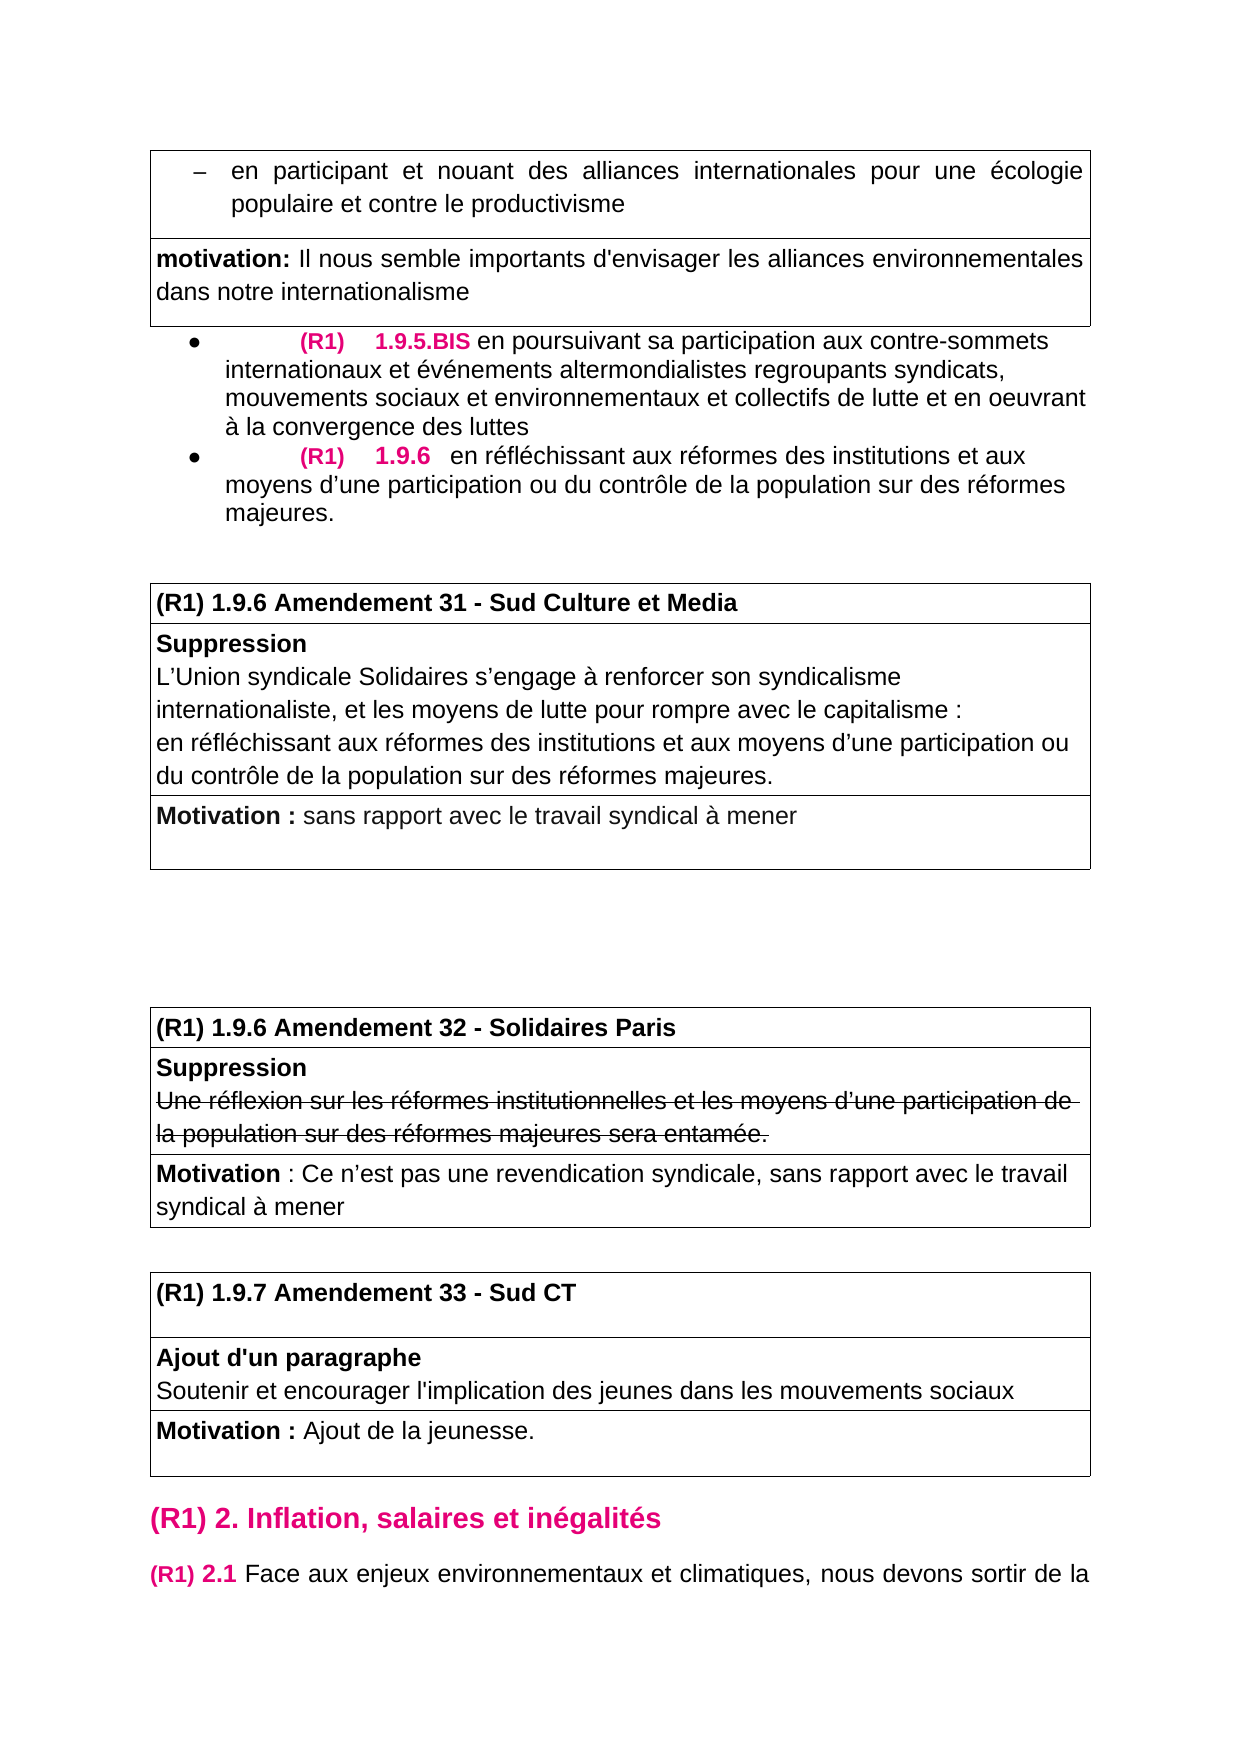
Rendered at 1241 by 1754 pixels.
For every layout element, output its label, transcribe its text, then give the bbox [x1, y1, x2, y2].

table_cell Suppression L’Union syndicale Solidaires s’engage à renforcer son syndicalisme internationaliste, et les moyens de lutte pour rompre avec le capitalisme : en réfléchissant aux réformes des institutions et aux moyens d’une participation ou du contrôle de la population sur des réformes majeures. [151, 624, 1090, 795]
text (R1) 2. Inflation, salaires et inégalités [150, 1501, 1090, 1534]
table_header (R1) 1.9.6 Amendement 31 - Sud Culture et Media [151, 584, 1090, 623]
table_cell Motivation : sans rapport avec le travail syndical à mener [151, 796, 1090, 868]
list (R1) 1.9.6 en réfléchissant aux réformes des institutions et aux moyens d’une participation ou du contrôle de la population sur des réformes majeures. [187, 441, 1090, 527]
table_header (R1) 1.9.6 Amendement 32 - Solidaires Paris [151, 1008, 1090, 1047]
table_cell Motivation : Ajout de la jeunesse. [151, 1411, 1090, 1476]
text (R1) 2.1 Face aux enjeux environnementaux et climatiques, nous devons sortir de la [150, 1559, 1090, 1588]
table_cell Ajout d'une nouvelle partie 1.9.5 qui se rajoute aux autres (1.9.6 devient 1.9.7) en participant et nouant des alliances internationales pour une écologie populaire et contre le productivisme [151, 151, 1090, 238]
table_cell Suppression Une réflexion sur les réformes institutionnelles et les moyens d’une participation de la population sur des réformes majeures sera entamée. [151, 1048, 1090, 1153]
table_cell Motivation : Ce n’est pas une revendication syndicale, sans rapport avec le travail syndical à mener [151, 1155, 1090, 1227]
table_cell motivation: Il nous semble importants d'envisager les alliances environnementales dans notre internationalisme [151, 239, 1090, 326]
table_cell Ajout d'un paragraphe Soutenir et encourager l'implication des jeunes dans les mouvements sociaux [151, 1338, 1090, 1410]
list (R1) 1.9.5.BIS en poursuivant sa participation aux contre-sommets internationaux et événements altermondialistes regroupants syndicats, mouvements sociaux et environnementaux et collectifs de lutte et en oeuvrant à la convergence des luttes [187, 327, 1090, 441]
table_header (R1) 1.9.7 Amendement 33 - Sud CT [151, 1273, 1090, 1337]
